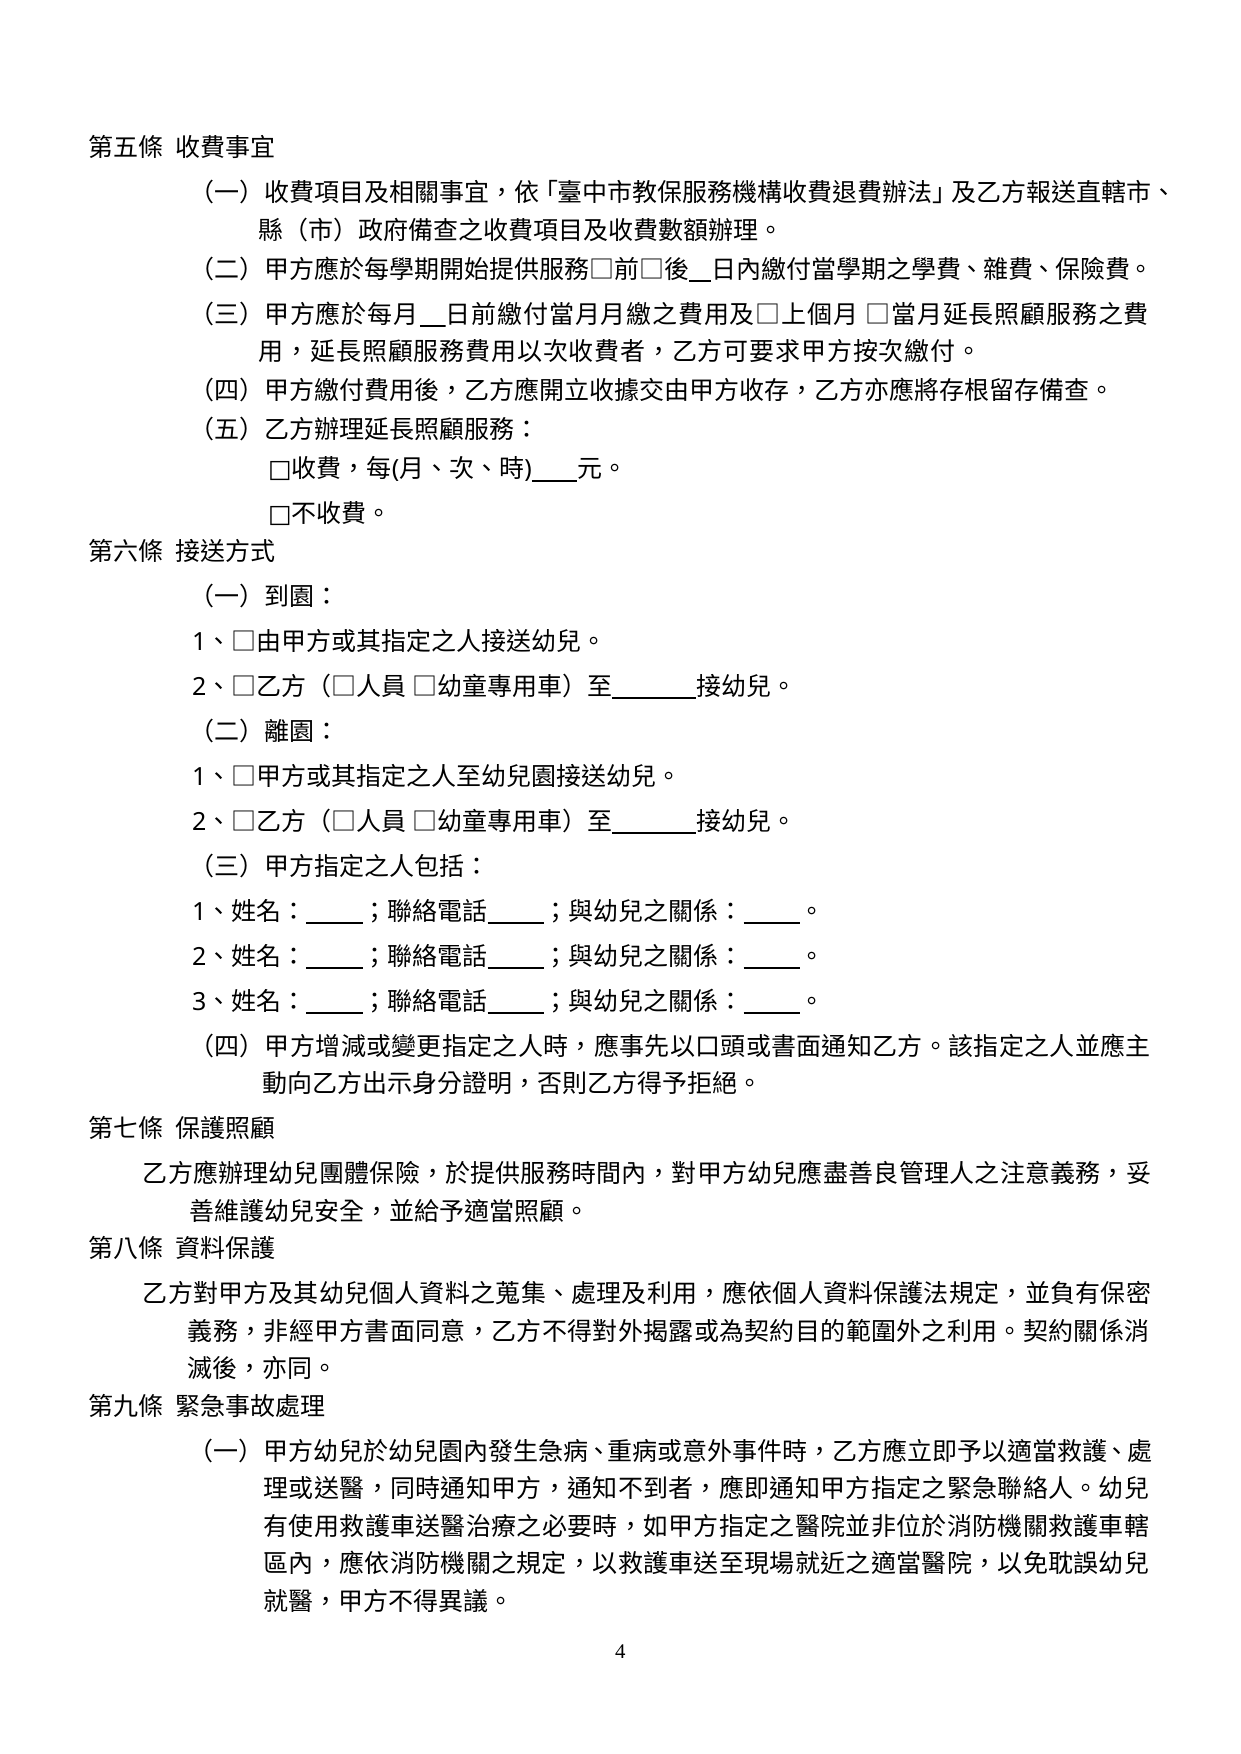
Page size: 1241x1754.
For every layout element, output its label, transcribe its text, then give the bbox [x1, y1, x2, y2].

text 1、□甲方或其指定之人至幼兒園接送幼兒。 [192, 756, 1152, 793]
text （二）甲方應於每學期開始提供服務□前□後 日內繳付當學期之學費、雜費、保險費。 [189, 248, 1152, 286]
text □不收費。 [268, 493, 1152, 531]
text （四）甲方繳付費用後，乙方應開立收據交由甲方收存，乙方亦應將存根留存備查。 [189, 370, 1152, 408]
text 第八條 資料保護 [89, 1228, 1152, 1266]
text （二）離園： [189, 711, 1152, 748]
text 3、姓名： ；聯絡電話 ；與幼兒之關係： 。 [192, 981, 1152, 1018]
text 第九條 緊急事故處理 [89, 1386, 1152, 1423]
text （三）甲方應於每月 日前繳付當月月繳之費用及□上個月 □當月延長照顧服務之費用，延長照顧服務費用以次收費者，乙方可要求甲方按次繳付。 [189, 293, 1152, 368]
text （五）乙方辦理延長照顧服務： [189, 409, 1152, 447]
text 1、姓名： ；聯絡電話 ；與幼兒之關係： 。 [192, 891, 1152, 928]
text 第七條 保護照顧 [89, 1108, 1152, 1146]
text 乙方應辦理幼兒團體保險，於提供服務時間內，對甲方幼兒應盡善良管理人之注意義務，妥善維護幼兒安全，並給予適當照顧。 [89, 1153, 1152, 1228]
text 2、□乙方（□人員 □幼童專用車）至 接幼兒。 [192, 801, 1152, 838]
text 乙方對甲方及其幼兒個人資料之蒐集、處理及利用，應依個人資料保護法規定，並負有保密義務，非經甲方書面同意，乙方不得對外揭露或為契約目的範圍外之利用。契約關係消滅後，亦同。 [89, 1273, 1152, 1386]
text （一）甲方幼兒於幼兒園內發生急病、重病或意外事件時，乙方應立即予以適當救護、處理或送醫，同時通知甲方，通知不到者，應即通知甲方指定之緊急聯絡人。幼兒有使用救護車送醫治療之必要時，如甲方指定之醫院並非位於消防機關救護車轄區內，應依消防機關之規定，以救護車送至現場就近之適當醫院，以免耽誤幼兒就醫，甲方不得異議。 [189, 1431, 1152, 1618]
text 2、姓名： ；聯絡電話 ；與幼兒之關係： 。 [192, 936, 1152, 973]
text 第五條 收費事宜 [89, 127, 1152, 164]
text 2、□乙方（□人員 □幼童專用車）至 接幼兒。 [192, 666, 1152, 703]
text （四）甲方增減或變更指定之人時，應事先以口頭或書面通知乙方。該指定之人並應主動向乙方出示身分證明，否則乙方得予拒絕。 [189, 1026, 1152, 1101]
text （三）甲方指定之人包括： [189, 846, 1152, 883]
text （一）到園： [189, 576, 1152, 613]
text （一）收費項目及相關事宜，依「臺中市教保服務機構收費退費辦法」及乙方報送直轄市、縣（市）政府備查之收費項目及收費數額辦理。 [189, 172, 1152, 247]
text 第六條 接送方式 [89, 531, 1152, 568]
text □收費，每(月、次、時) 元。 [268, 448, 1152, 486]
text 1、□由甲方或其指定之人接送幼兒。 [192, 621, 1152, 658]
